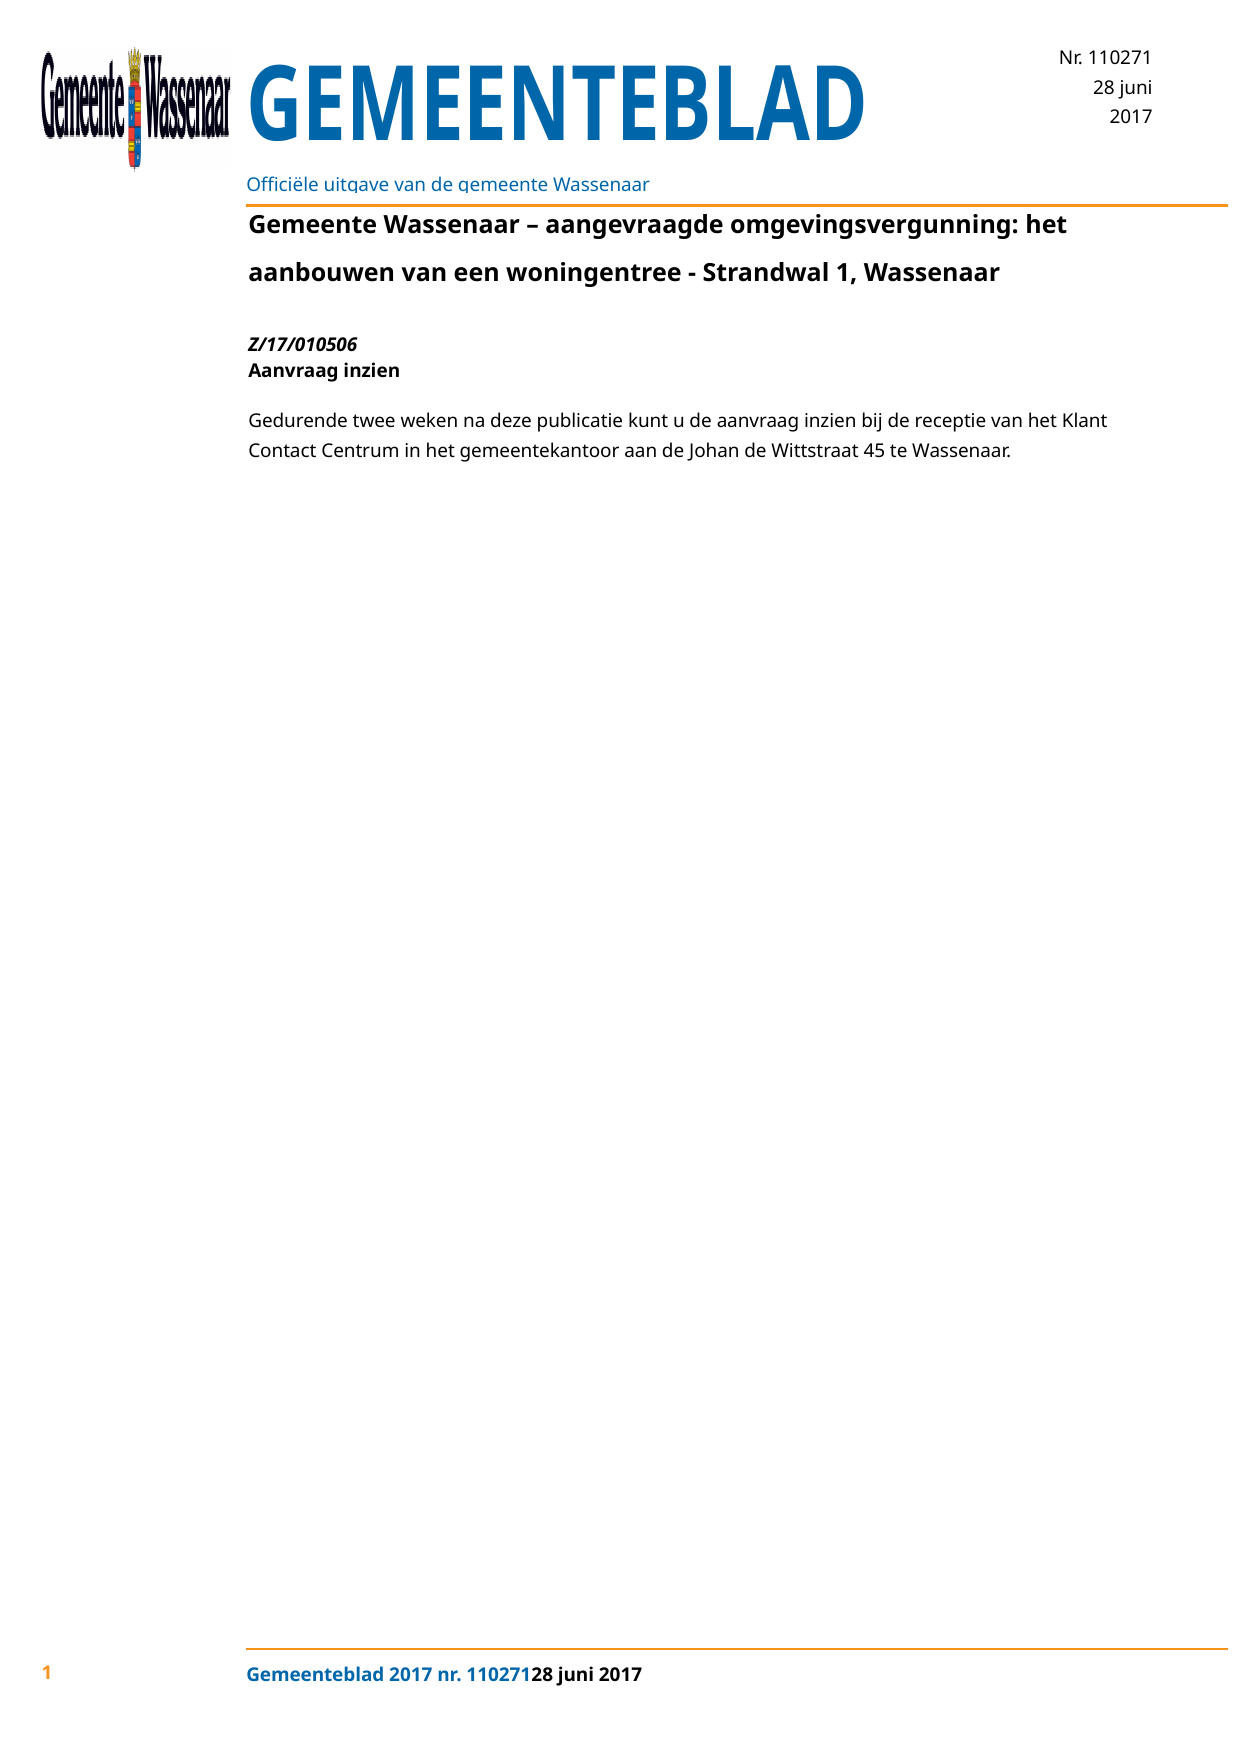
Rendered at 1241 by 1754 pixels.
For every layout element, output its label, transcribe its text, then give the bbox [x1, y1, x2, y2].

picture [41, 47, 231, 172]
text Gedurende twee weken na deze publicatie kunt u de aanvraag inzien bij de receptie van het Klant Contact Centrum in het gemeentekantoor aan de Johan de Wittstraat 45 te Wassenaar. [248, 408, 1152, 463]
text Z/17/010506 [248, 331, 1152, 357]
text Aanvraag inzien [248, 357, 1152, 383]
text Gemeente Wassenaar – aangevraagde omgevingsvergunning: het aanbouwen van een woningentree - Strandwal 1, Wassenaar [248, 207, 1152, 288]
